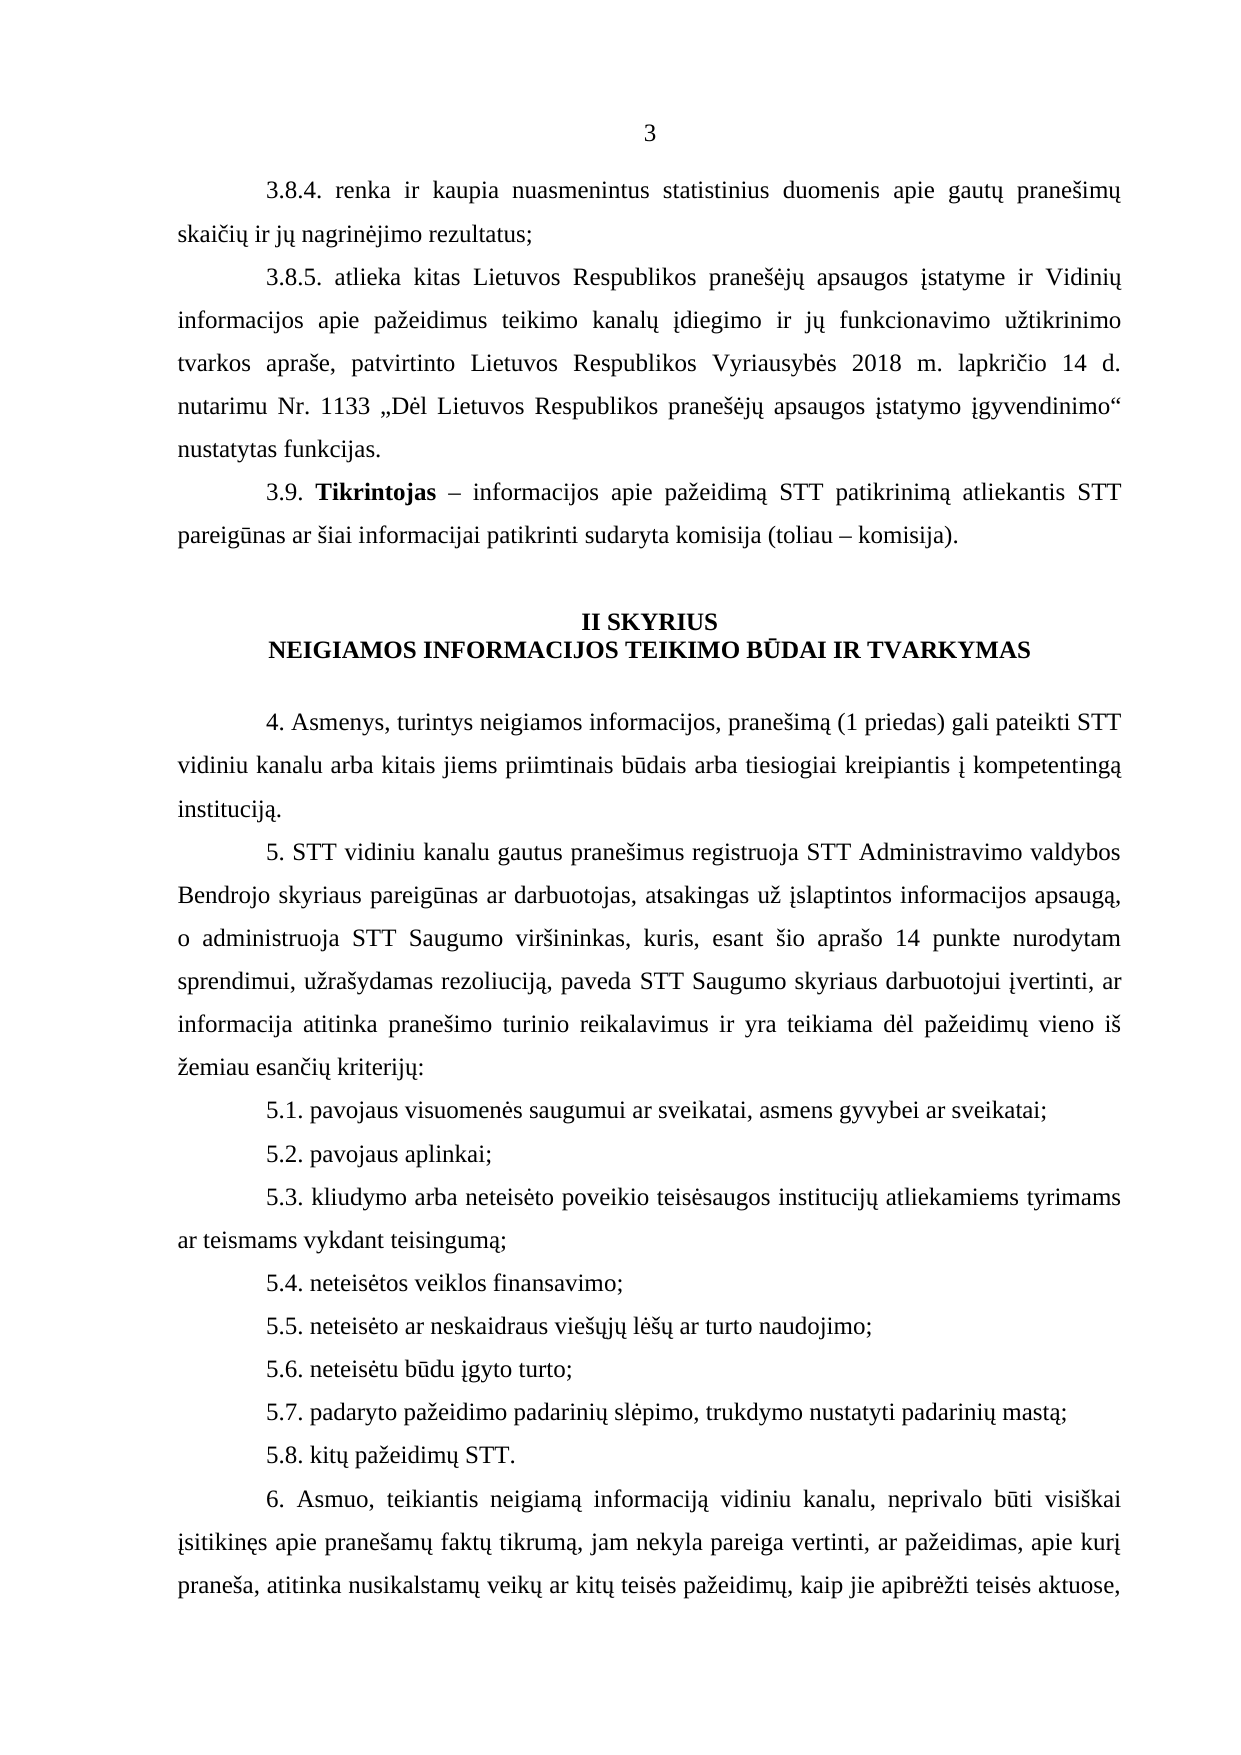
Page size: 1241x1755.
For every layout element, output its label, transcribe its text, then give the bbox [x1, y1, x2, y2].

text 3.9. Tikrintojas – informacijos apie pažeidimą STT patikrinimą atliekantis STT pareigūnas ar šiai informacijai patikrinti sudaryta komisija (toliau – komisija). [177, 477, 1122, 549]
text 5. STT vidiniu kanalu gautus pranešimus registruoja STT Administravimo valdybos Bendrojo skyriaus pareigūnas ar darbuotojas, atsakingas už įslaptintos informacijos apsaugą, o administruoja STT Saugumo viršininkas, kuris, esant šio aprašo 14 punkte nurodytam sprendimui, užrašydamas rezoliuciją, paveda STT Saugumo skyriaus darbuotojui įvertinti, ar informacija atitinka pranešimo turinio reikalavimus ir yra teikiama dėl pažeidimų vieno iš žemiau esančių kriterijų: [177, 837, 1122, 1081]
text 3.8.4. renka ir kaupia nuasmenintus statistinius duomenis apie gautų pranešimų skaičių ir jų nagrinėjimo rezultatus; [177, 176, 1122, 247]
text 5.8. kitų pažeidimų STT. [177, 1441, 1122, 1469]
text NEIGIAMOS INFORMACIJOS TEIKIMO BŪDAI IR TVARKYMAS [177, 636, 1122, 664]
text 3.8.5. atlieka kitas Lietuvos Respublikos pranešėjų apsaugos įstatyme ir Vidinių informacijos apie pažeidimus teikimo kanalų įdiegimo ir jų funkcionavimo užtikrinimo tvarkos apraše, patvirtinto Lietuvos Respublikos Vyriausybės 2018 m. lapkričio 14 d. nutarimu Nr. 1133 „Dėl Lietuvos Respublikos pranešėjų apsaugos įstatymo įgyvendinimo“ nustatytas funkcijas. [177, 262, 1122, 463]
text 5.5. neteisėto ar neskaidraus viešųjų lėšų ar turto naudojimo; [177, 1311, 1122, 1340]
text 5.1. pavojaus visuomenės saugumui ar sveikatai, asmens gyvybei ar sveikatai; [177, 1096, 1122, 1124]
text II SKYRIUS [177, 607, 1122, 636]
text 6. Asmuo, teikiantis neigiamą informaciją vidiniu kanalu, neprivalo būti visiškai įsitikinęs apie pranešamų faktų tikrumą, jam nekyla pareiga vertinti, ar pažeidimas, apie kurį praneša, atitinka nusikalstamų veikų ar kitų teisės pažeidimų, kaip jie apibrėžti teisės aktuose, [177, 1484, 1122, 1599]
text 5.3. kliudymo arba neteisėto poveikio teisėsaugos institucijų atliekamiems tyrimams ar teismams vykdant teisingumą; [177, 1182, 1122, 1254]
text 5.7. padaryto pažeidimo padarinių slėpimo, trukdymo nustatyti padarinių mastą; [177, 1397, 1122, 1426]
text 4. asmenys, turintys neigiamos informacijos, pranešimą (1 priedas) gali pateikti STT vidiniu kanalu arba kitais jiems priimtinais būdais arba tiesiogiai kreipiantis į kompetentingą instituciją. [177, 707, 1122, 822]
text 5.2. pavojaus aplinkai; [177, 1139, 1122, 1167]
text 5.6. neteisėtu būdu įgyto turto; [177, 1354, 1122, 1383]
text 5.4. neteisėtos veiklos finansavimo; [177, 1268, 1122, 1297]
